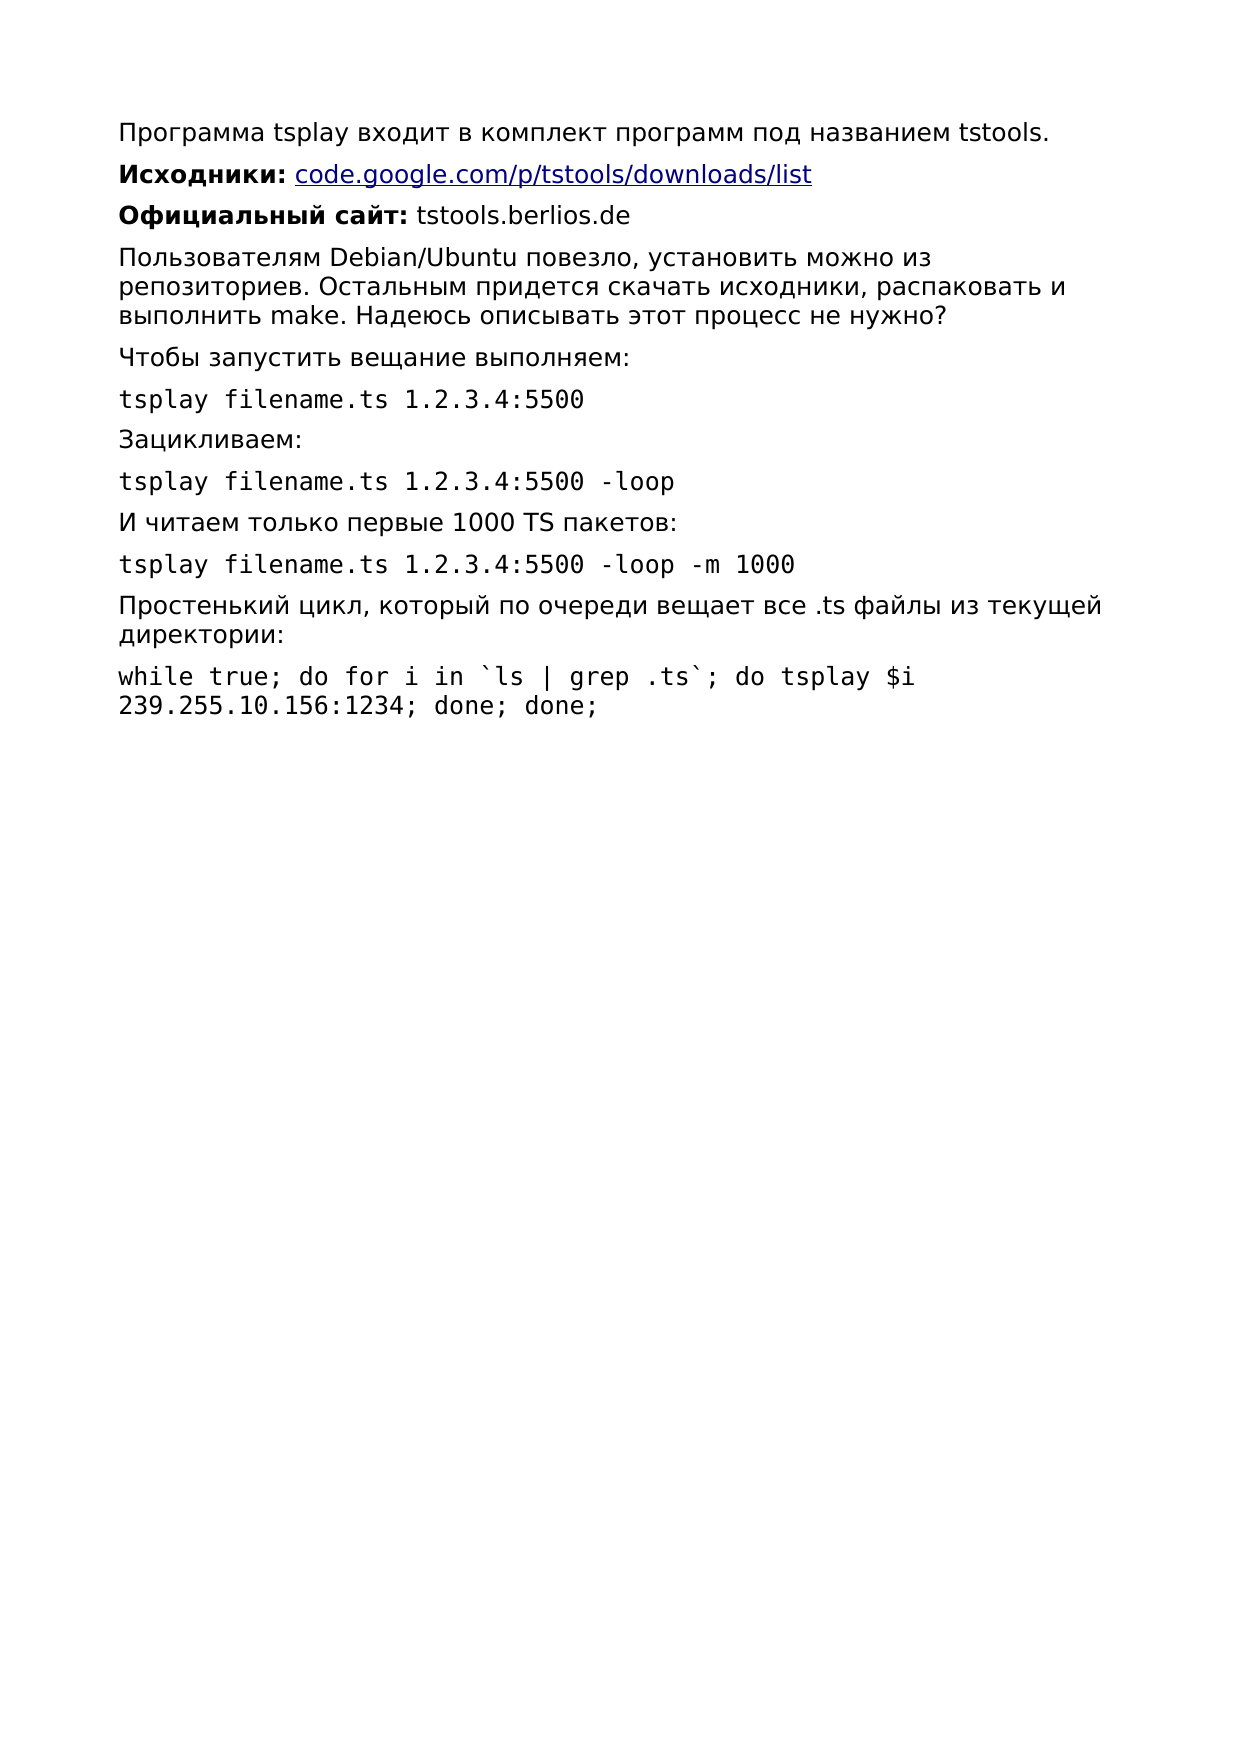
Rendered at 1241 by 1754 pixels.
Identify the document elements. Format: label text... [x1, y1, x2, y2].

text И читаем только первые 1000 TS пакетов: [118, 508, 1122, 537]
text Программа tsplay входит в комплект программ под названием tstools. [118, 118, 1122, 147]
text tsplay filename.ts 1.2.3.4:5500 [118, 385, 1122, 414]
text Чтобы запустить вещание выполняем: [118, 343, 1122, 372]
text tsplay filename.ts 1.2.3.4:5500 -loop [118, 467, 1122, 497]
text Исходники: code.google.com/p/tstools/downloads/list [118, 160, 1122, 189]
text Официальный сайт: tstools.berlios.de [118, 201, 1122, 231]
text Зацикливаем: [118, 426, 1122, 455]
text Пользователям Debian/Ubuntu повезло, установить можно из репозиториев. Остальным придется скачать исходники, распаковать и выполнить make. Надеюсь описывать этот процесс не нужно? [118, 243, 1122, 331]
text tsplay filename.ts 1.2.3.4:5500 -loop -m 1000 [118, 550, 1122, 579]
text Простенький цикл, который по очереди вещает все .ts файлы из текущей директории: [118, 591, 1122, 649]
text while true; do for i in `ls | grep .ts`; do tsplay $i 239.255.10.156:1234; done; done; [118, 662, 1122, 720]
